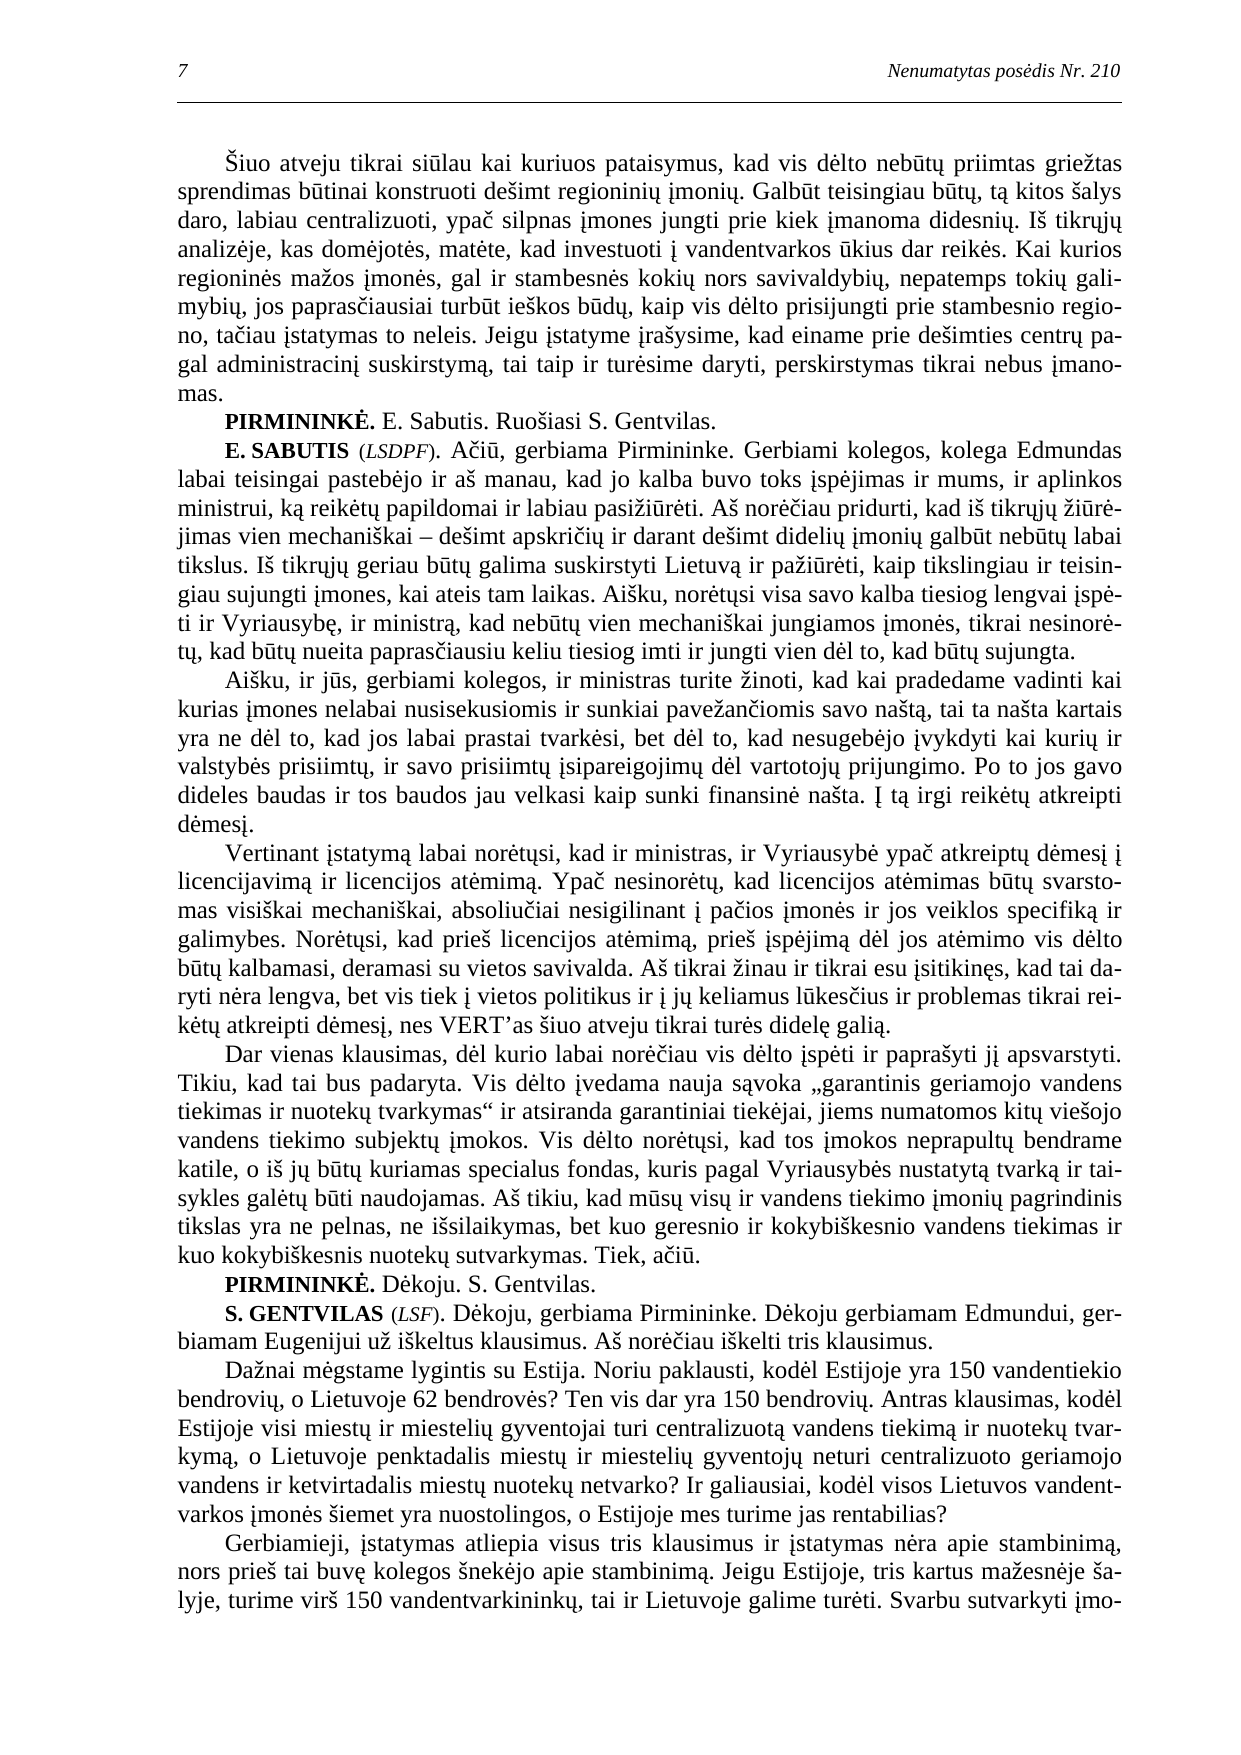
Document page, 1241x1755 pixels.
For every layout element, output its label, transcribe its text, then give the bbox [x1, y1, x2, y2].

text PIRMININKĖ. E. Sa­bu­tis. Ruo­šia­si S. Gent­vi­las. [177, 406, 1122, 435]
text PIRMININKĖ. Dė­ko­ju. S. Gent­vi­las. [177, 1269, 1122, 1298]
text S. GENTVILAS (LSF). Dė­ko­ju, ger­bia­ma Pir­mi­nin­ke. Dė­ko­ju ger­bia­mam Ed­mun­dui, ger­bia­mam Eu­ge­ni­jui už iš­kel­tus klau­si­mus. Aš no­rė­čiau iš­kel­ti tris klau­si­mus. [177, 1298, 1122, 1355]
text Daž­nai mėgs­ta­me ly­gin­tis su Es­ti­ja. No­riu pa­klaus­ti, ko­dėl Es­ti­jo­je yra 150 van­den­tie­kio ben­dro­vių, o Lie­tu­vo­je 62 ben­dro­vės? Ten vis dar yra 150 ben­dro­vių. Ant­ras klau­si­mas, ko­dėl Es­ti­jo­je vi­si mies­tų ir mies­te­lių gy­ven­to­jai tu­ri cen­tra­li­zuo­tą van­dens tie­ki­mą ir nuo­te­kų tvar­ky­mą, o Lie­tu­vo­je penk­ta­da­lis mies­tų ir mies­te­lių gy­ven­to­jų ne­tu­ri cen­tra­li­zuo­to ge­ria­mo­jo van­dens ir ket­vir­ta­da­lis mies­tų nuo­te­kų ne­tvar­ko? Ir ga­liau­siai, ko­dėl vi­sos Lie­tu­vos van­dent­var­kos įmo­nės šie­met yra nuos­to­lin­gos, o Es­ti­jo­je mes tu­ri­me jas ren­ta­bi­lias? [177, 1355, 1122, 1528]
text E. SABUTIS (LSDPF). Ačiū, ger­bia­ma Pir­mi­nin­ke. Ger­bia­mi ko­le­gos, ko­le­ga Ed­mun­das la­bai tei­sin­gai pa­ste­bė­jo ir aš ma­nau, kad jo kal­ba bu­vo toks įspė­ji­mas ir mums, ir ap­lin­kos mi­nist­rui, ką rei­kė­tų pa­pil­do­mai ir la­biau pa­si­žiū­rė­ti. Aš no­rė­čiau pri­dur­ti, kad iš tik­rų­jų žiū­rė­ji­mas vien me­cha­niš­kai – de­šimt ap­skri­čių ir da­rant de­šimt di­de­lių įmo­nių gal­būt ne­bū­tų la­bai tiks­lus. Iš tik­rų­jų ge­riau bū­tų ga­li­ma su­skirs­ty­ti Lie­tu­vą ir pa­žiū­rė­ti, kaip tiks­lin­giau ir tei­sin­giau su­jung­ti įmo­nes, kai at­eis tam lai­kas. Aiš­ku, no­rė­tų­si vi­sa sa­vo kal­ba tie­siog leng­vai įspė­ti ir Vy­riau­sy­bę, ir mi­nist­rą, kad ne­bū­tų vien me­cha­niš­kai jun­gia­mos įmo­nės, tik­rai ne­si­no­rė­tų, kad bū­tų nu­ei­ta pa­pras­čiau­siu ke­liu tie­siog im­ti ir jung­ti vien dėl to, kad bū­tų su­jung­ta. [177, 435, 1122, 665]
text Dar vie­nas klau­si­mas, dėl ku­rio la­bai no­rė­čiau vis dėl­to įspė­ti ir pa­pra­šy­ti jį ap­svars­ty­ti. Ti­kiu, kad tai bus pa­da­ry­ta. Vis dėl­to įve­da­ma nau­ja są­vo­ka „ga­ran­ti­nis ge­ria­mo­jo van­dens tie­ki­mas ir nuo­te­kų tvar­ky­mas“ ir at­si­ran­da ga­ran­ti­niai tie­kė­jai, jiems nu­ma­to­mos ki­tų vie­šo­jo van­dens tie­ki­mo sub­jek­tų įmo­kos. Vis dėl­to no­rė­tų­si, kad tos įmo­kos ne­pra­pul­tų ben­dra­me ka­ti­le, o iš jų bū­tų ku­ria­mas spe­cia­lus fon­das, ku­ris pa­gal Vy­riau­sy­bės nu­sta­ty­tą tvar­ką ir tai­syk­les ga­lė­tų bū­ti nau­do­ja­mas. Aš ti­kiu, kad mū­sų vi­sų ir van­dens tie­ki­mo įmo­nių pa­grin­di­nis tiks­las yra ne pel­nas, ne iš­si­lai­ky­mas, bet kuo ge­res­nio ir ko­ky­biš­kes­nio van­dens tie­ki­mas ir kuo ko­ky­biš­kes­nis nuo­te­kų su­tvar­ky­mas. Tiek, ačiū. [177, 1039, 1122, 1269]
text Ver­ti­nant įsta­ty­mą la­bai no­rė­tų­si, kad ir mi­nist­ras, ir Vy­riau­sy­bė ypač at­kreip­tų dė­me­sį į li­cen­ci­ja­vi­mą ir li­cen­ci­jos at­ėmi­mą. Ypač ne­si­no­rė­tų, kad li­cen­ci­jos at­ėmi­mas bū­tų svars­to­mas vi­siš­kai me­cha­niš­kai, ab­so­liu­čiai ne­si­gi­li­nant į pa­čios įmo­nės ir jos veik­los spe­ci­fi­ką ir ga­li­my­bes. No­rė­tų­si, kad prieš li­cen­ci­jos at­ėmi­mą, prieš įspė­ji­mą dėl jos at­ėmi­mo vis dėl­to bū­tų kal­ba­ma­si, de­ra­ma­si su vie­tos sa­vi­val­da. Aš tik­rai ži­nau ir tik­rai esu įsi­ti­ki­nęs, kad tai da­ry­ti nė­ra leng­va, bet vis tiek į vie­tos po­li­ti­kus ir į jų ke­lia­mus lū­kes­čius ir pro­ble­mas tik­rai rei­kė­tų at­kreip­ti dė­me­sį, nes VERTʼas šiuo at­ve­ju tik­rai tu­rės di­de­lę ga­lią. [177, 838, 1122, 1039]
text Aiš­ku, ir jūs, ger­bia­mi ko­le­gos, ir mi­nist­ras tu­ri­te ži­no­ti, kad kai pra­de­da­me va­din­ti kai ku­rias įmo­nes ne­la­bai nu­si­se­ku­sio­mis ir sun­kiai pa­ve­žan­čio­mis sa­vo naš­tą, tai ta naš­ta kar­tais yra ne dėl to, kad jos la­bai pras­tai tvar­kė­si, bet dėl to, kad ne­su­ge­bė­jo įvyk­dy­ti kai ku­rių ir vals­ty­bės pri­si­im­tų, ir sa­vo pri­si­im­tų įsi­pa­rei­go­ji­mų dėl var­to­to­jų pri­jun­gi­mo. Po to jos ga­vo di­de­les bau­das ir tos bau­dos jau vel­ka­si kaip sun­ki fi­nan­si­nė naš­ta. Į tą ir­gi rei­kė­tų at­kreip­ti dė­me­sį. [177, 665, 1122, 838]
text Šiuo at­ve­ju tik­rai siū­lau kai ku­riuos pa­tai­sy­mus, kad vis dėl­to ne­bū­tų pri­im­tas griež­tas spren­di­mas bū­ti­nai kon­struo­ti de­šimt re­gio­ni­nių įmo­nių. Gal­būt tei­sin­giau bū­tų, tą ki­tos ša­lys da­ro, la­biau cen­tra­li­zuo­ti, ypač sil­pnas įmo­nes jung­ti prie kiek įma­no­ma di­des­nių. Iš tik­rų­jų ana­li­zė­je, kas do­mė­jo­tės, ma­tė­te, kad in­ves­tuo­ti į van­dent­var­kos ūkius dar rei­kės. Kai ku­rios re­gio­ni­nės ma­žos įmo­nės, gal ir stam­bes­nės ko­kių nors sa­vi­val­dy­bių, ne­pa­temps to­kių ga­li­my­bių, jos pa­pras­čiau­siai tur­būt ieš­kos bū­dų, kaip vis dėl­to pri­si­jung­ti prie stam­bes­nio re­gio­no, ta­čiau įsta­ty­mas to ne­leis. Jei­gu įsta­ty­me įra­šy­si­me, kad ei­na­me prie de­šim­ties cen­trų pa­gal ad­mi­nist­ra­ci­nį su­skirs­ty­mą, tai taip ir tu­rė­si­me da­ry­ti, per­skirs­ty­mas tik­rai ne­bus įma­no­mas. [177, 148, 1122, 406]
text Ger­bia­mie­ji, įsta­ty­mas at­lie­pia vi­sus tris klau­si­mus ir įsta­ty­mas nė­ra apie stam­bi­ni­mą, nors prieš tai bu­vę ko­le­gos šne­kė­jo apie stam­bi­ni­mą. Jei­gu Es­ti­jo­je, tris kar­tus ma­žes­nė­je ša­ly­je, tu­ri­me virš 150 van­dent­var­ki­nin­kų, tai ir Lie­tu­vo­je ga­li­me tu­rė­ti. Svar­bu su­tvar­ky­ti įmo­ [177, 1528, 1122, 1614]
